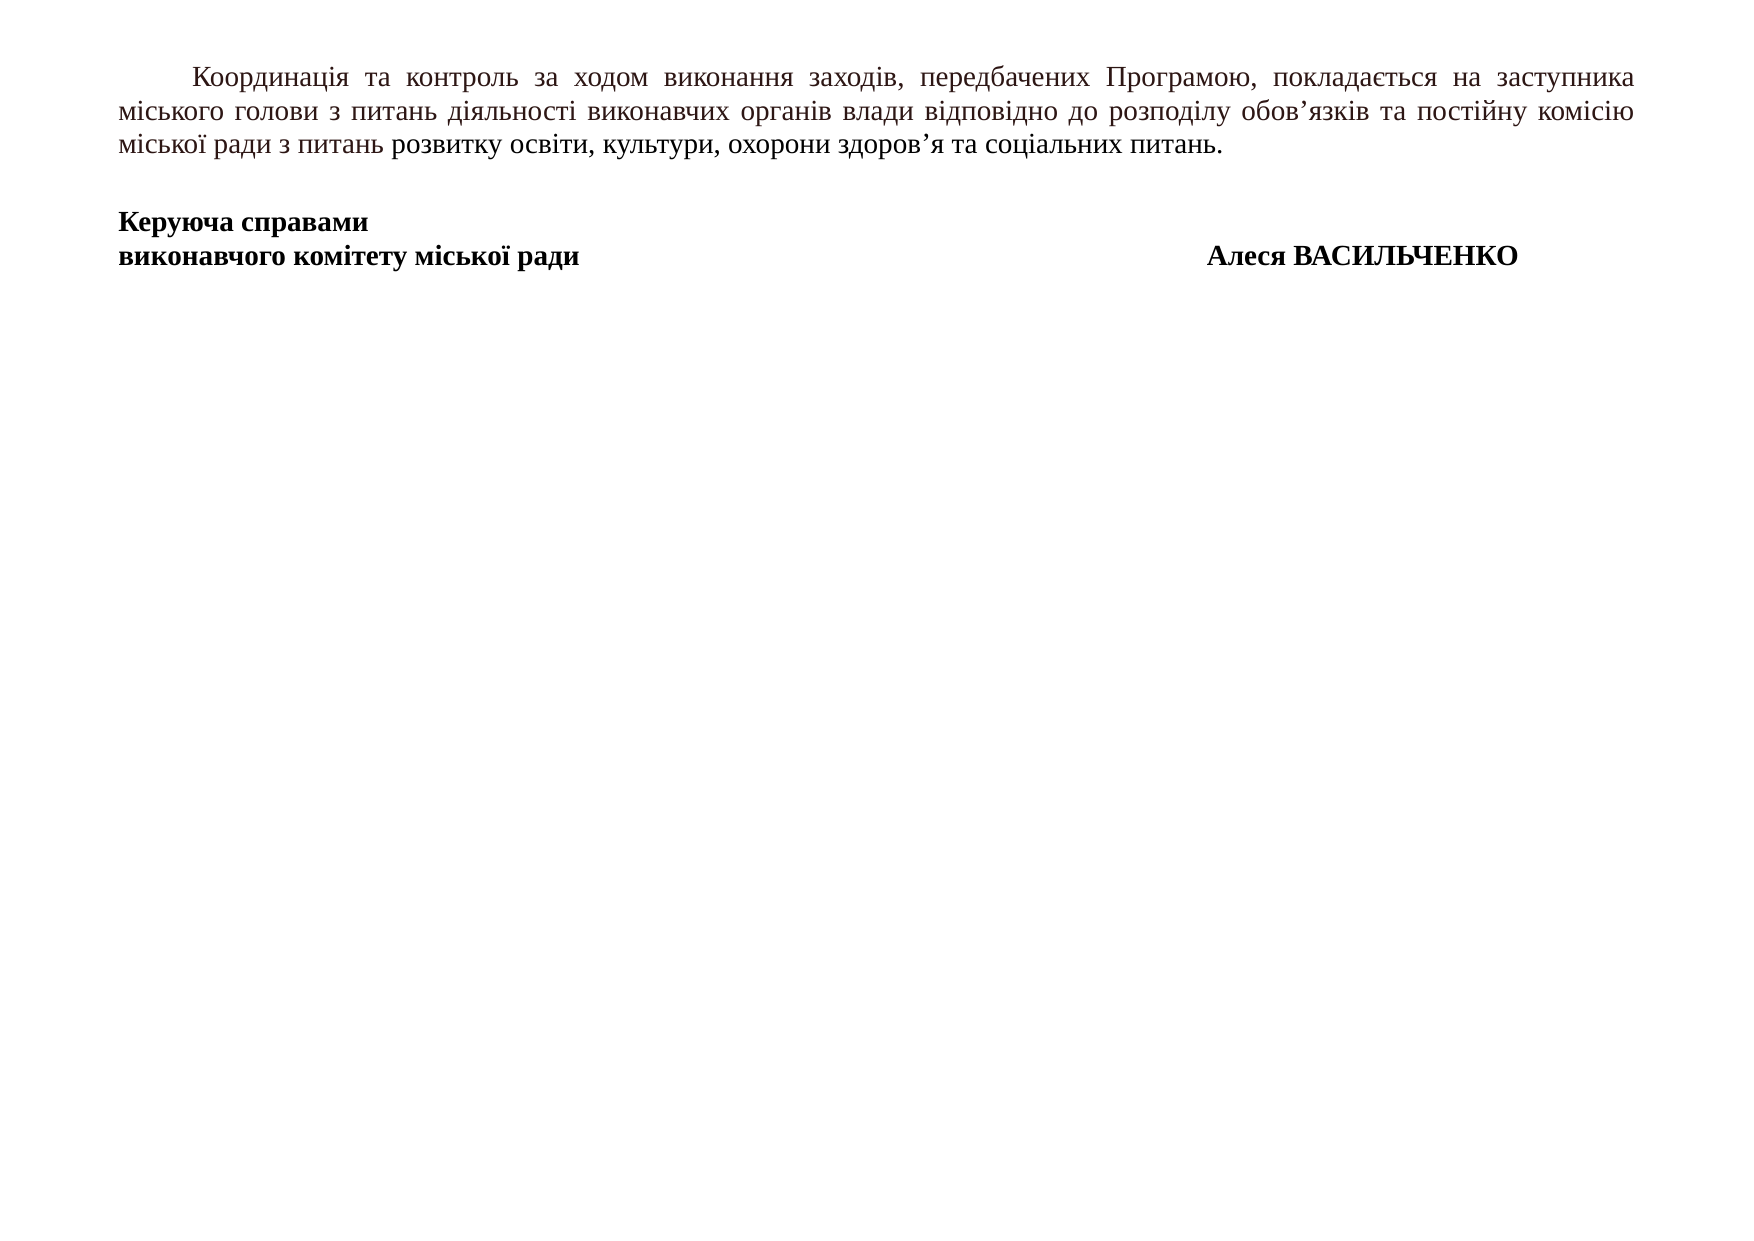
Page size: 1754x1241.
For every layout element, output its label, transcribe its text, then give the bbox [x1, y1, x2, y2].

subtitle Координація та контроль за ходом виконання заходів, передбачених Програмою, покладається на заступника міського голови з питань діяльності виконавчих органів влади відповідно до розподілу обов’язків та постійну комісію міської ради з питань розвитку освіти, культури, охорони здоров’я та соціальних питань. [118, 59, 1636, 160]
text виконавчого комітету міської ради Алеся ВАСИЛЬЧЕНКО [118, 238, 1636, 272]
text Керуюча справами [118, 204, 1636, 238]
